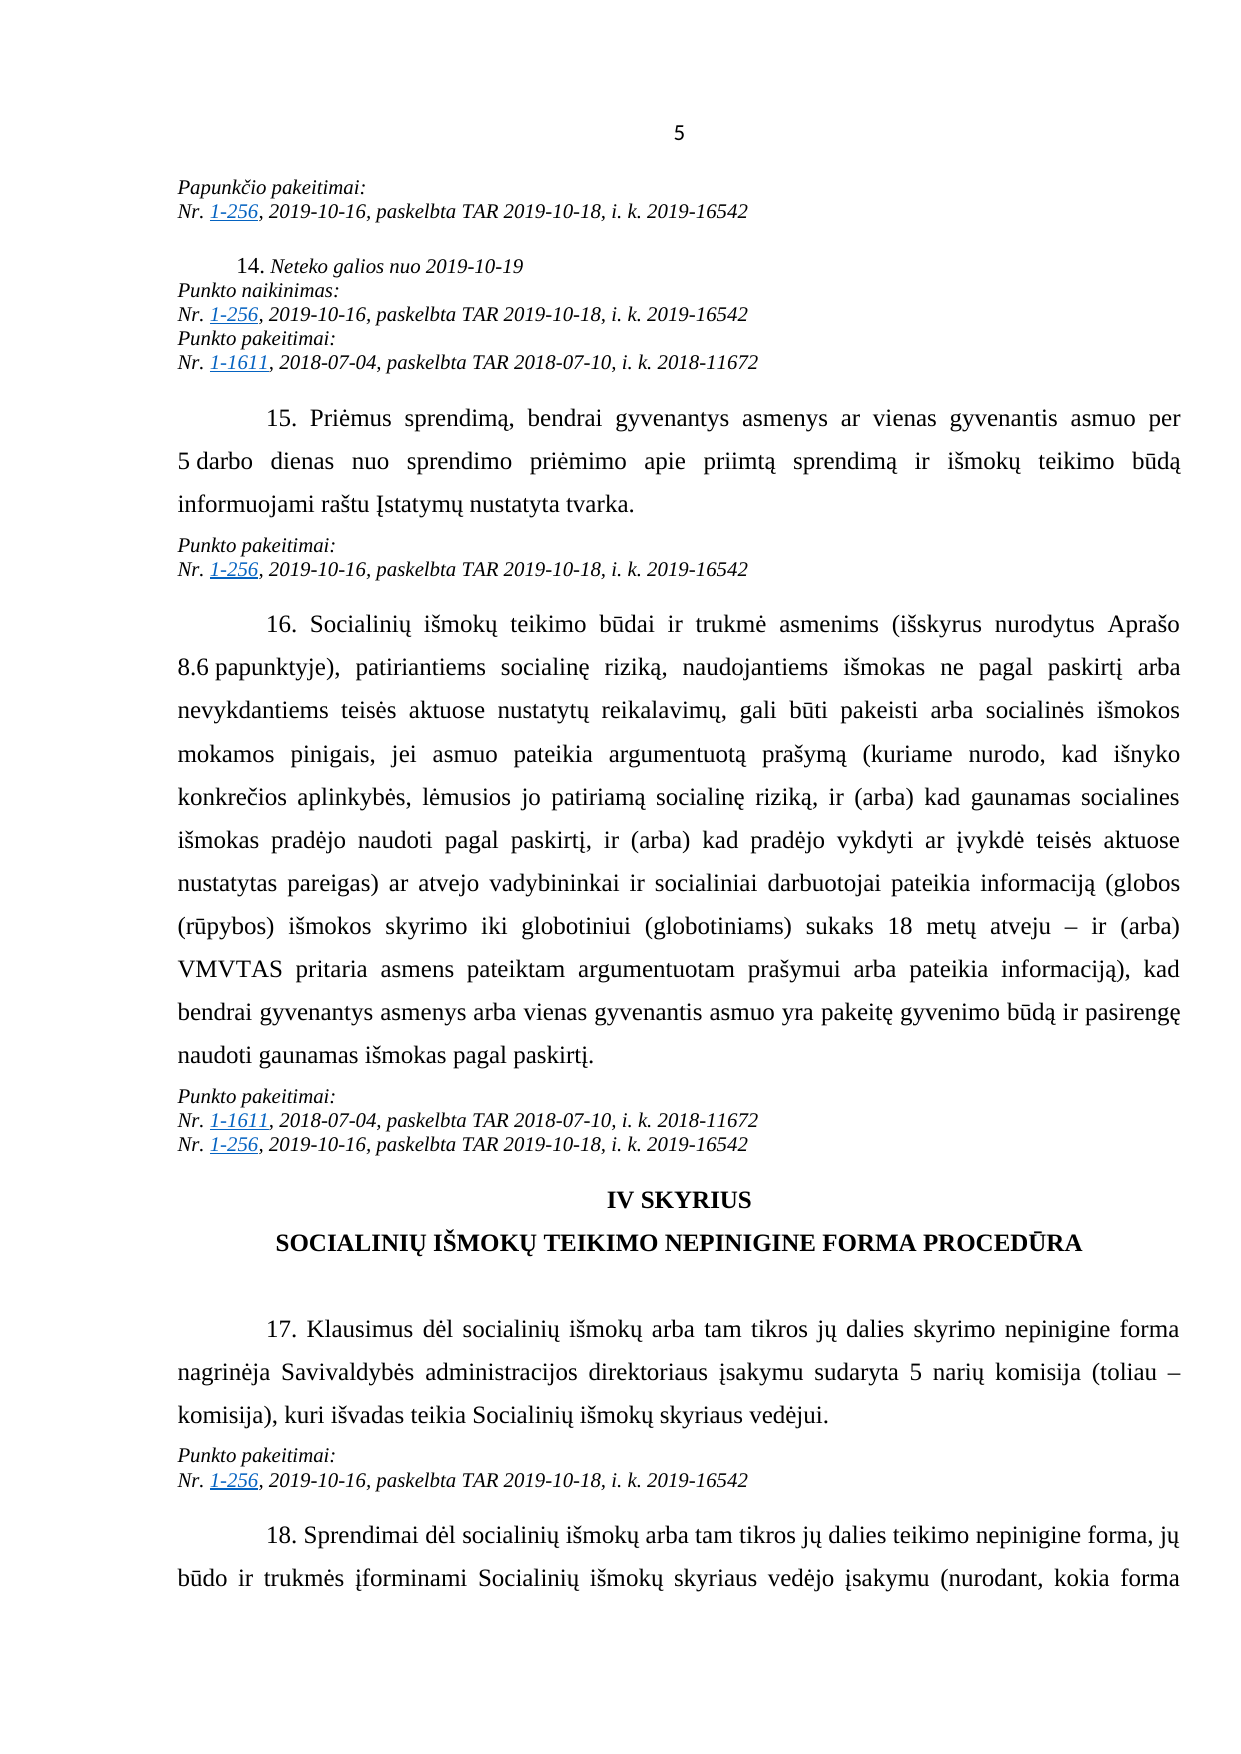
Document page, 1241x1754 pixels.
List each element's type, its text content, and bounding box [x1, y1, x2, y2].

text Papunkčio pakeitimai: [177, 175, 1181, 199]
text Nr. 1-256, 2019-10-16, paskelbta TAR 2019-10-18, i. k. 2019-16542 [177, 557, 1181, 581]
text Punkto pakeitimai: [177, 326, 1181, 350]
text Punkto pakeitimai: [177, 1084, 1181, 1108]
text Nr. 1-256, 2019-10-16, paskelbta TAR 2019-10-18, i. k. 2019-16542 [177, 1467, 1181, 1492]
text Nr. 1-256, 2019-10-16, paskelbta TAR 2019-10-18, i. k. 2019-16542 [177, 199, 1181, 223]
text IV SKYRIUS [177, 1185, 1181, 1213]
text 16. Socialinių išmokų teikimo būdai ir trukmė asmenims (išskyrus nurodytus Aprašo 8.6 papunktyje), patiriantiems socialinę riziką, naudojantiems išmokas ne pagal paskirtį arba nevykdantiems teisės aktuose nustatytų reikalavimų, gali būti pakeisti arba socialinės išmokos mokamos pinigais, jei asmuo pateikia argumentuotą prašymą (kuriame nurodo, kad išnyko konkrečios aplinkybės, lėmusios jo patiriamą socialinę riziką, ir (arba) kad gaunamas socialines išmokas pradėjo naudoti pagal paskirtį, ir (arba) kad pradėjo vykdyti ar įvykdė teisės aktuose nustatytas pareigas) ar atvejo vadybininkai ir socialiniai darbuotojai pateikia informaciją (globos (rūpybos) išmokos skyrimo iki globotiniui (globotiniams) sukaks 18 metų atveju – ir (arba) VMVTAS pritaria asmens pateiktam argumentuotam prašymui arba pateikia informaciją), kad bendrai gyvenantys asmenys arba vienas gyvenantis asmuo yra pakeitę gyvenimo būdą ir pasirengę naudoti gaunamas išmokas pagal paskirtį. [177, 609, 1181, 1069]
text 17. Klausimus dėl socialinių išmokų arba tam tikros jų dalies skyrimo nepinigine forma nagrinėja Savivaldybės administracijos direktoriaus įsakymu sudaryta 5 narių komisija (toliau – komisija), kuri išvadas teikia Socialinių išmokų skyriaus vedėjui. [177, 1314, 1181, 1429]
text 14. Neteko galios nuo 2019-10-19 [177, 252, 1181, 278]
text Punkto pakeitimai: [177, 1443, 1181, 1467]
text Punkto pakeitimai: [177, 532, 1181, 557]
text Nr. 1-256, 2019-10-16, paskelbta TAR 2019-10-18, i. k. 2019-16542 [177, 1132, 1181, 1156]
text Nr. 1-1611, 2018-07-04, paskelbta TAR 2018-07-10, i. k. 2018-11672 [177, 350, 1181, 374]
text Nr. 1-1611, 2018-07-04, paskelbta TAR 2018-07-10, i. k. 2018-11672 [177, 1108, 1181, 1132]
text SOCIALINIŲ IŠMOKŲ TEIKIMO NEPINIGINE FORMA PROCEDŪRA [177, 1228, 1181, 1257]
text 18. Sprendimai dėl socialinių išmokų arba tam tikros jų dalies teikimo nepinigine forma, jų būdo ir trukmės įforminami Socialinių išmokų skyriaus vedėjo įsakymu (nurodant, kokia forma [177, 1520, 1181, 1592]
text 15. Priėmus sprendimą, bendrai gyvenantys asmenys ar vienas gyvenantis asmuo per 5 darbo dienas nuo sprendimo priėmimo apie priimtą sprendimą ir išmokų teikimo būdą informuojami raštu Įstatymų nustatyta tvarka. [177, 403, 1181, 518]
text Punkto naikinimas: [177, 278, 1181, 302]
text Nr. 1-256, 2019-10-16, paskelbta TAR 2019-10-18, i. k. 2019-16542 [177, 302, 1181, 326]
